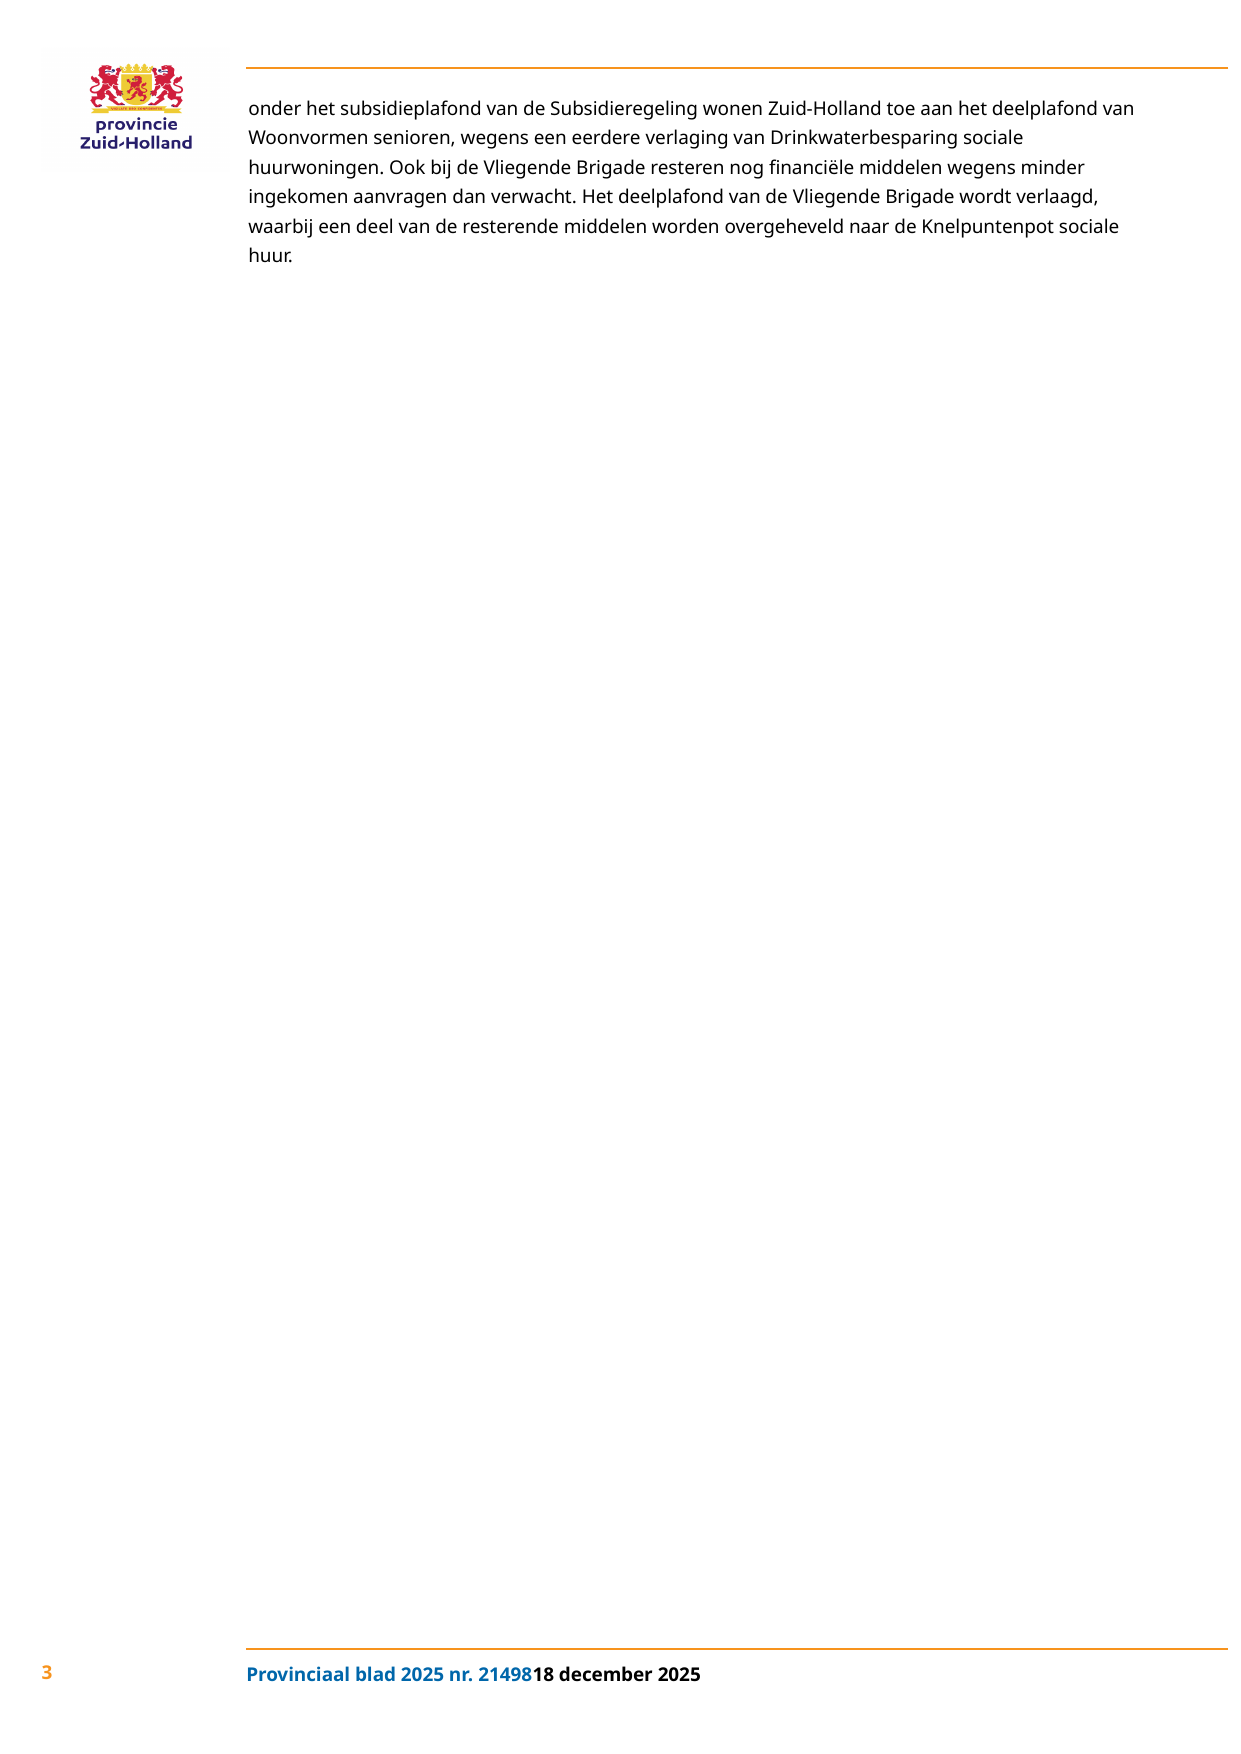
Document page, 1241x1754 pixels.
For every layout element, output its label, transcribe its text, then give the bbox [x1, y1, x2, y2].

text onder het subsidieplafond van de Subsidieregeling wonen Zuid-Holland toe aan het deelplafond van Woonvormen senioren, wegens een eerdere verlaging van Drinkwaterbesparing sociale huurwoningen. Ook bij de Vliegende Brigade resteren nog financiële middelen wegens minder ingekomen aanvragen dan verwacht. Het deelplafond van de Vliegende Brigade wordt verlaagd, waarbij een deel van de resterende middelen worden overgeheveld naar de Knelpuntenpot sociale huur. [248, 95, 1152, 268]
picture [41, 47, 231, 172]
